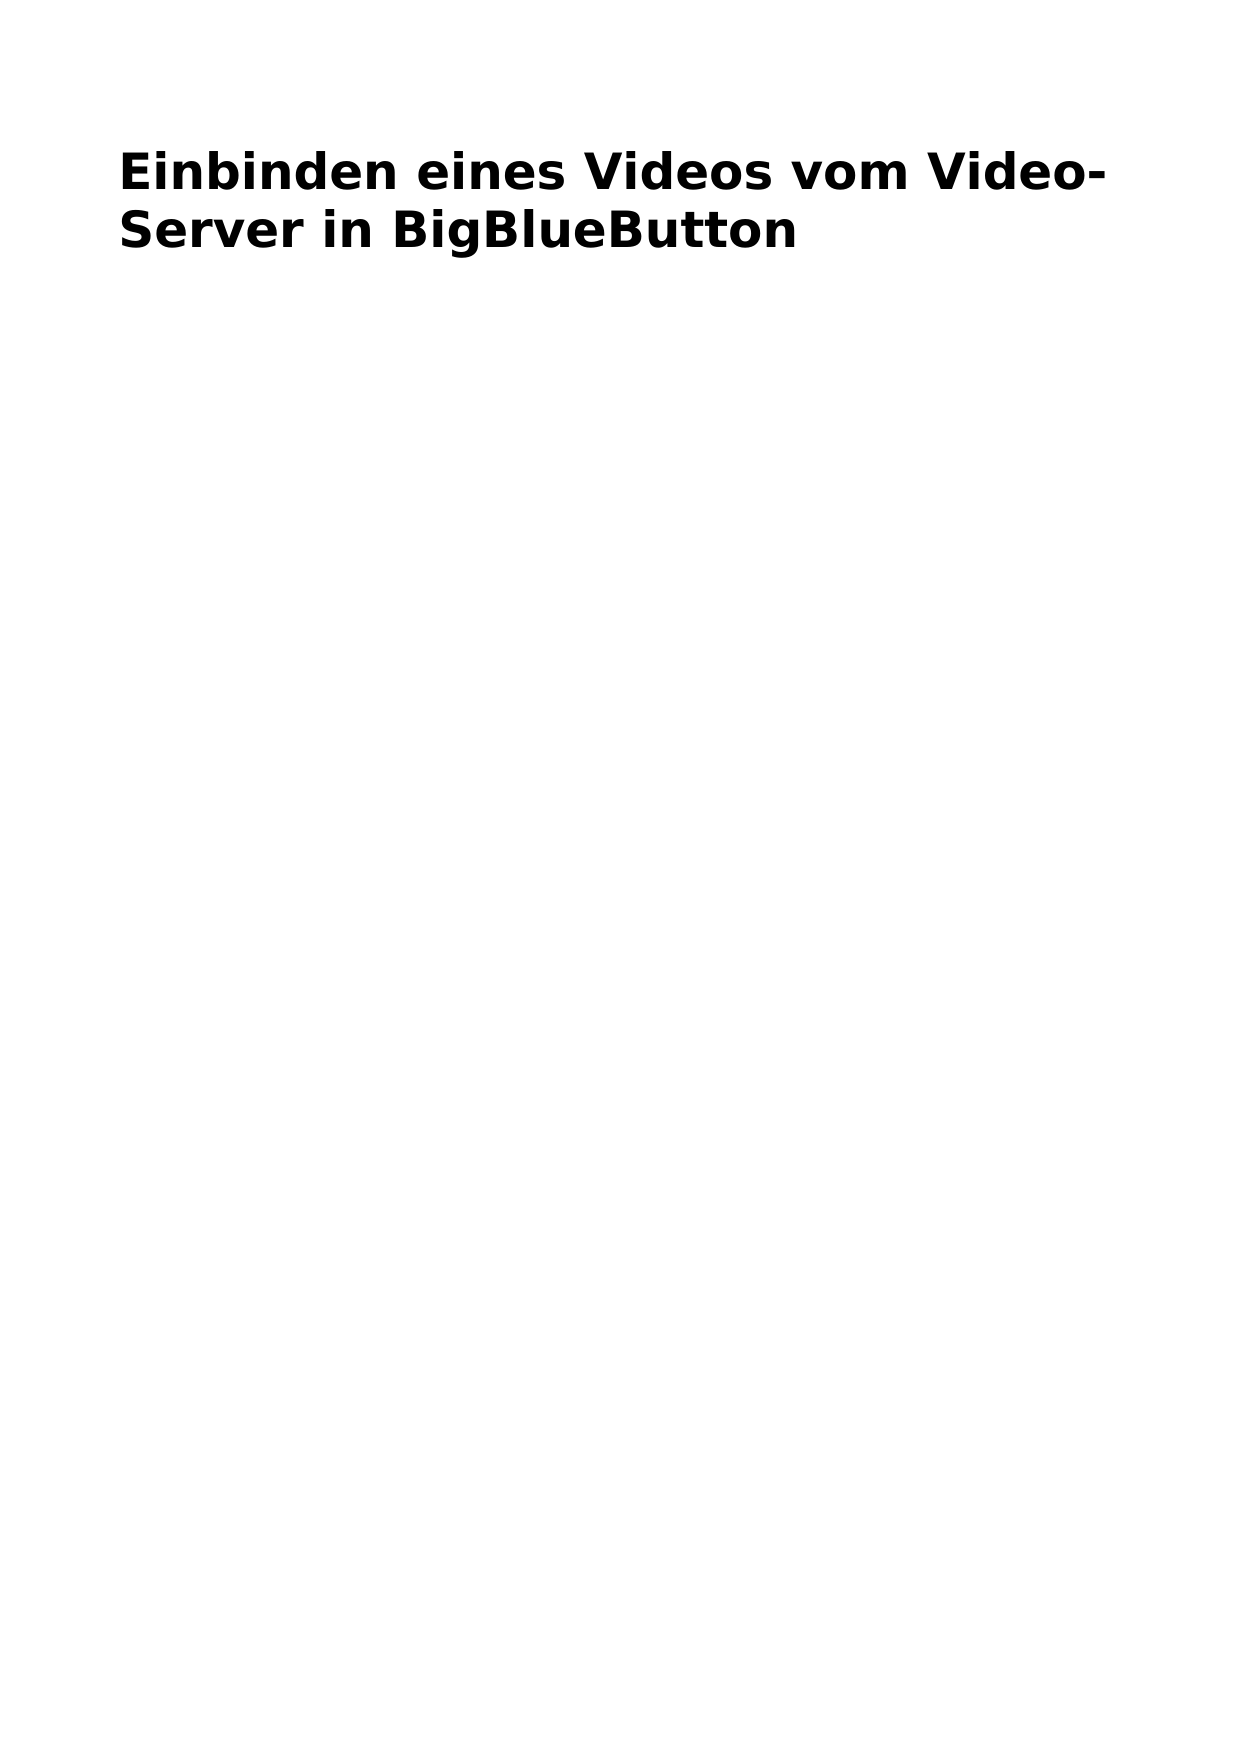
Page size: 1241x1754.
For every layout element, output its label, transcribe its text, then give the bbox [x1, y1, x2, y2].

subtitle Einbinden eines Videos vom Video-Server in BigBlueButton [118, 143, 1122, 259]
